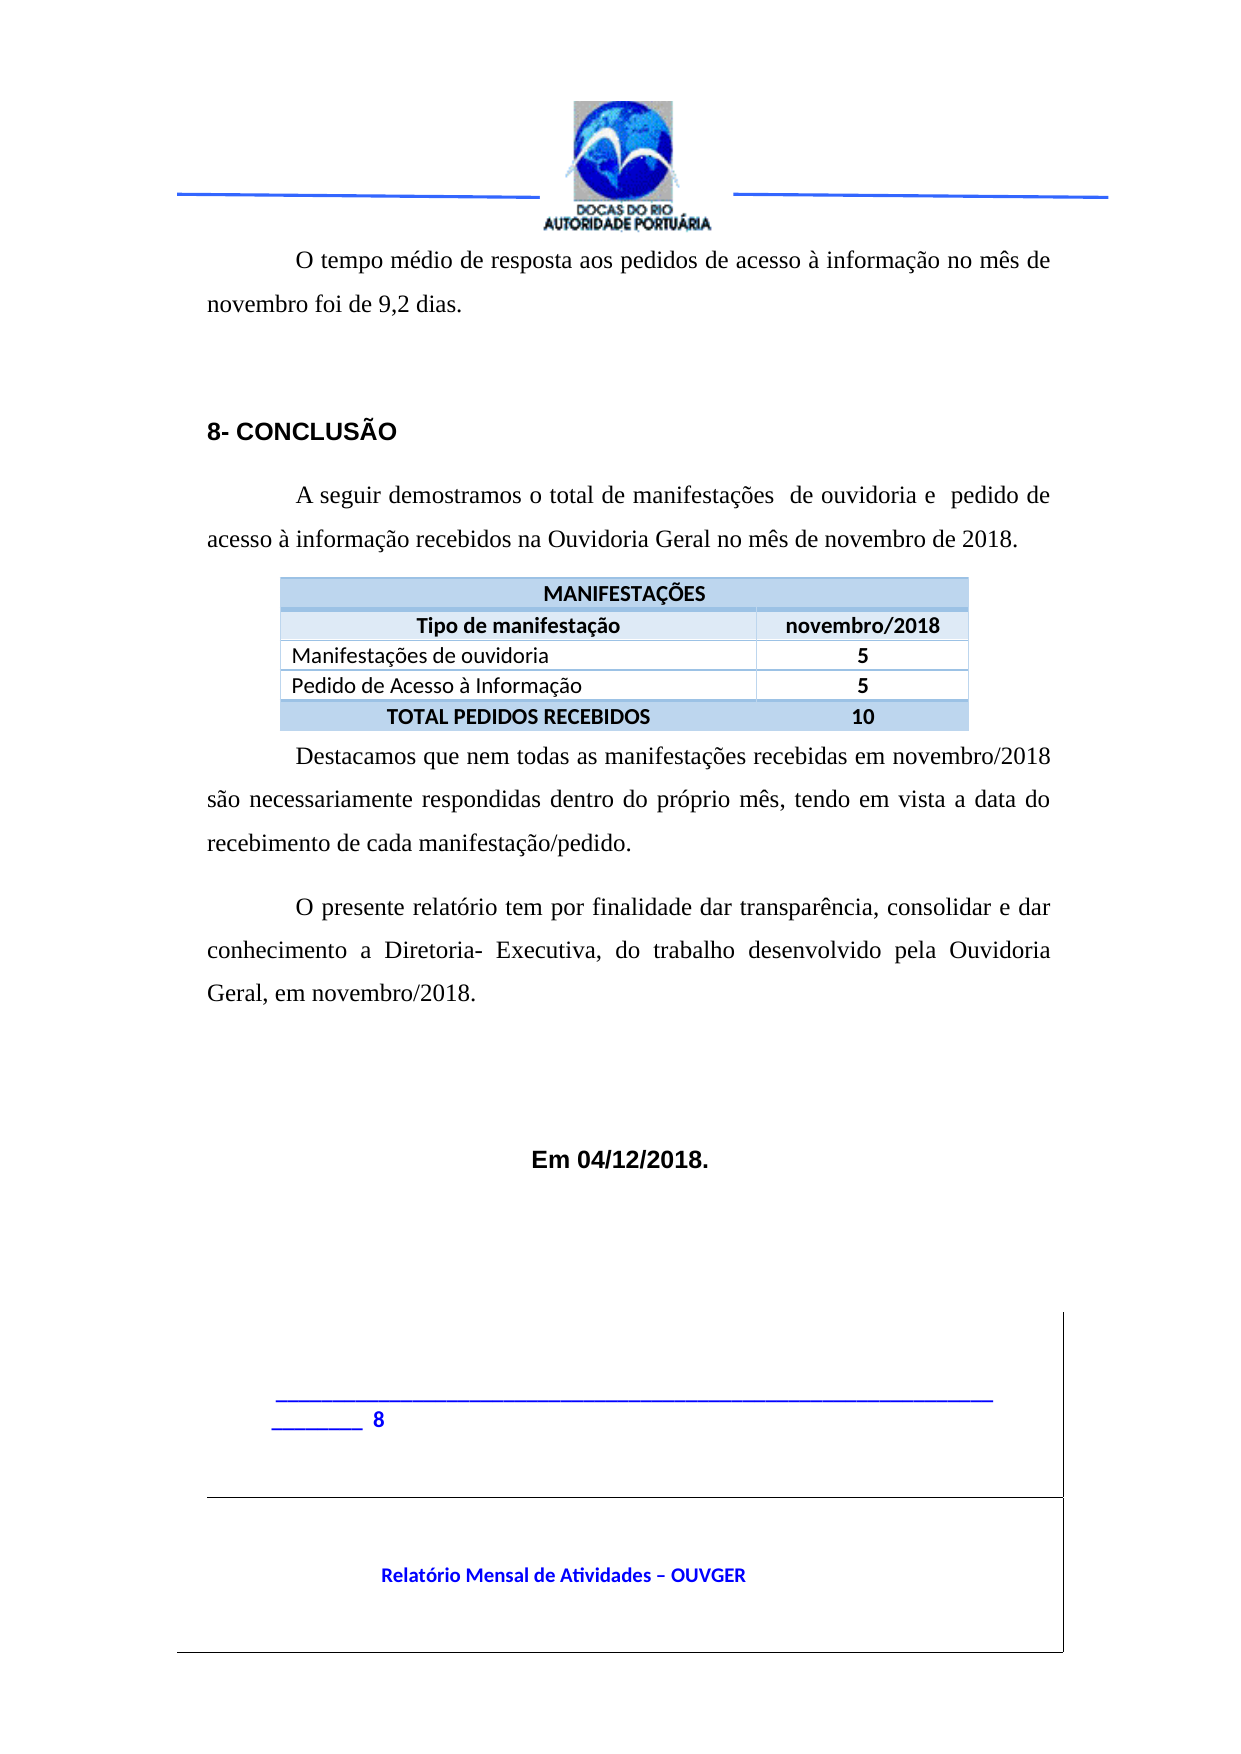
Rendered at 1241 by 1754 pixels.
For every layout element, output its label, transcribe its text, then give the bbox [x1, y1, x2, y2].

table_cell Tipo de manifestação [281, 612, 756, 639]
table_cell TOTAL PEDIDOS RECEBIDOS [281, 702, 756, 730]
table_cell 5 [757, 671, 968, 699]
list O presente relatório tem por finalidade dar transparência, consolidar e dar conhecimento a Diretoria- Executiva, do trabalho desenvolvido pela Ouvidoria Geral, em novembro/2018. [207, 892, 1051, 1007]
list Destacamos que nem todas as manifestações recebidas em novembro/2018 são necessariamente respondidas dentro do próprio mês, tendo em vista a data do recebimento de cada manifestação/pedido. [207, 741, 1051, 856]
table_cell 10 [757, 702, 968, 730]
table_cell Manifestações de ouvidoria [281, 641, 756, 669]
list Em 04/12/2018. [177, 1144, 1063, 1173]
text 8- CONCLUSÃO [207, 417, 1051, 445]
table_cell Pedido de Acesso à Informação [281, 671, 756, 699]
table_header MANIFESTAÇÕES [281, 579, 968, 607]
table_cell 5 [757, 641, 968, 669]
list A seguir demostramos o total de manifestações de ouvidoria e pedido de acesso à informação recebidos na Ouvidoria Geral no mês de novembro de 2018. [207, 481, 1051, 552]
text O tempo médio de resposta aos pedidos de acesso à informação no mês de novembro foi de 9,2 dias. [207, 148, 1051, 317]
table_cell novembro/2018 [757, 612, 968, 639]
